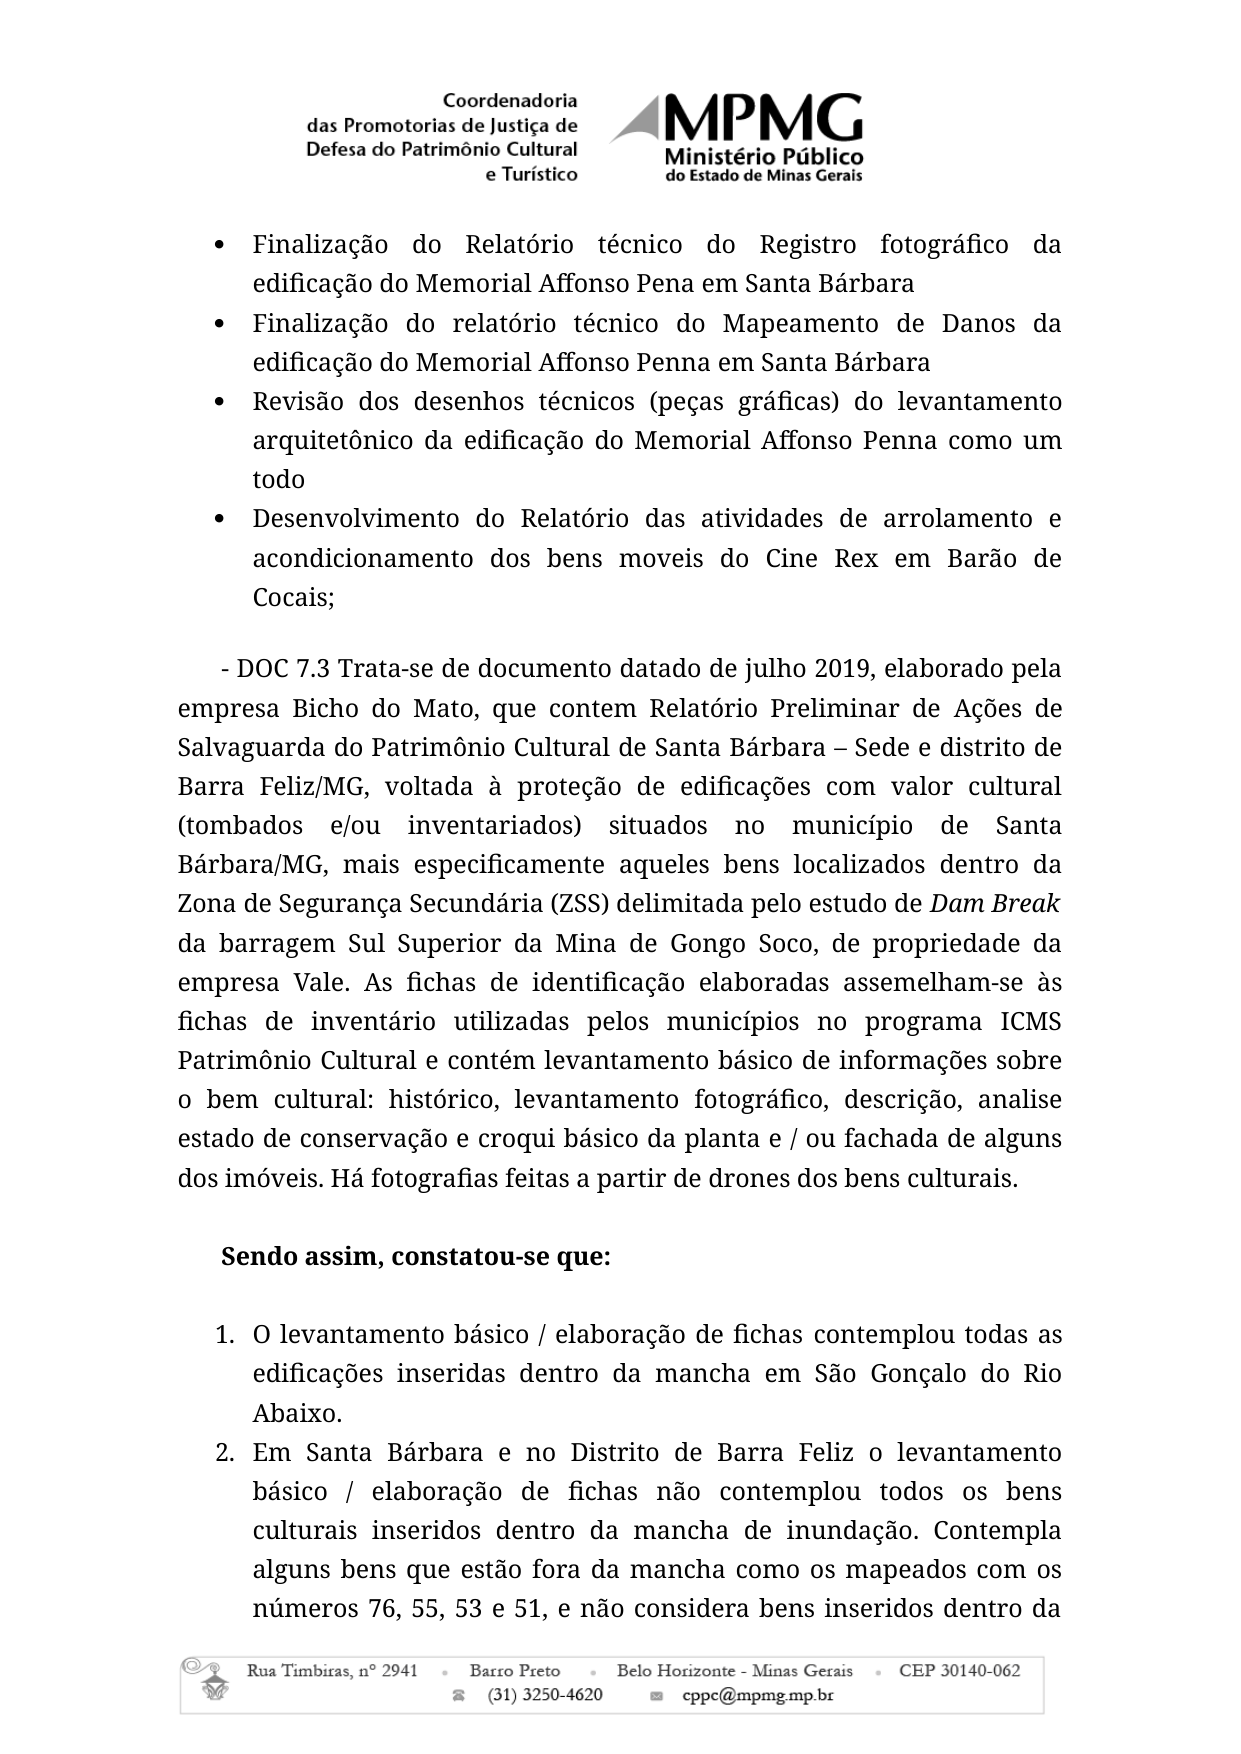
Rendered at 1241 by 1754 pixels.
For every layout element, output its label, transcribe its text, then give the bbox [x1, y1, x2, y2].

list Em Santa Bárbara e no Distrito de Barra Feliz o levantamento básico / elaboração de fichas não contemplou todos os bens culturais inseridos dentro da mancha de inundação. Contempla alguns bens que estão fora da mancha como os mapeados com os números 76, 55, 53 e 51, e não considera bens inseridos dentro da [215, 1434, 1063, 1625]
list Desenvolvimento do Relatório das atividades de arrolamento e acondicionamento dos bens moveis do Cine Rex em Barão de Cocais; [215, 501, 1063, 613]
list O levantamento básico / elaboração de fichas contemplou todas as edificações inseridas dentro da mancha em São Gonçalo do Rio Abaixo. [215, 1317, 1063, 1429]
text - DOC 7.3 Trata-se de documento datado de julho 2019, elaborado pela empresa Bicho do Mato, que contem Relatório Preliminar de Ações de Salvaguarda do Patrimônio Cultural de Santa Bárbara – Sede e distrito de Barra Feliz/MG, voltada à proteção de edificações com valor cultural (tombados e/ou inventariados) situados no município de Santa Bárbara/MG, mais especificamente aqueles bens localizados dentro da Zona de Segurança Secundária (ZSS) delimitada pelo estudo de Dam Break da barragem Sul Superior da Mina de Gongo Soco, de propriedade da empresa Vale. As fichas de identificação elaboradas assemelham-se às fichas de inventário utilizadas pelos municípios no programa ICMS Patrimônio Cultural e contém levantamento básico de informações sobre o bem cultural: histórico, levantamento fotográfico, descrição, analise estado de conservação e croqui básico da planta e / ou fachada de alguns dos imóveis. Há fotografias feitas a partir de drones dos bens culturais. [177, 651, 1063, 1194]
list Finalização do Relatório técnico do Registro fotográfico da edificação do Memorial Affonso Pena em Santa Bárbara [215, 227, 1063, 300]
text Sendo assim, constatou-se que: [177, 1238, 1063, 1273]
list Finalização do relatório técnico do Mapeamento de Danos da edificação do Memorial Affonso Penna em Santa Bárbara [215, 305, 1063, 378]
picture [182, 65, 1058, 198]
picture [168, 1648, 1049, 1716]
list Revisão dos desenhos técnicos (peças gráficas) do levantamento arquitetônico da edificação do Memorial Affonso Penna como um todo [215, 383, 1063, 496]
